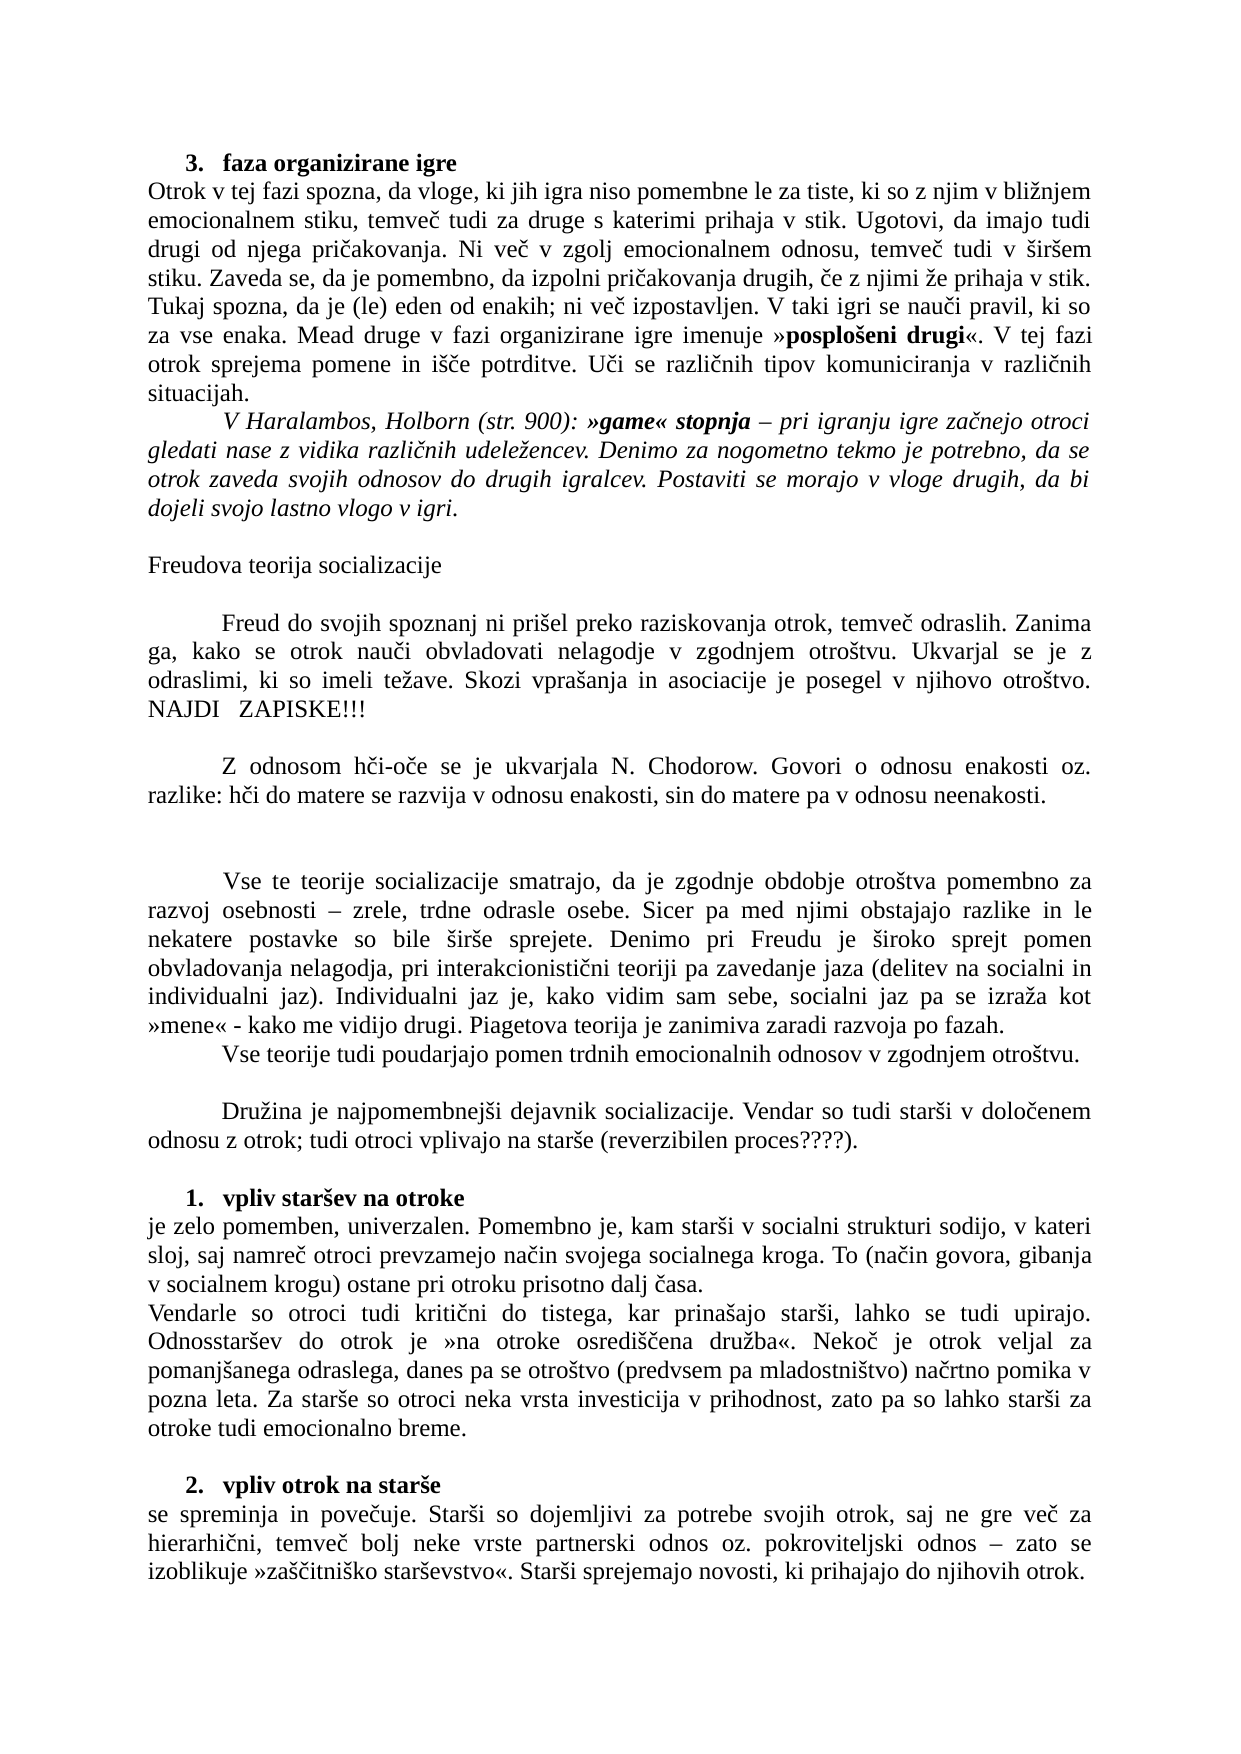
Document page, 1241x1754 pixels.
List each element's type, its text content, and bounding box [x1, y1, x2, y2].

text V Haralambos, Holborn (str. 900): »game« stopnja – pri igranju igre začnejo otroci gledati nase z vidika različnih udeležencev. Denimo za nogometno tekmo je potrebno, da se otrok zaveda svojih odnosov do drugih igralcev. Postaviti se morajo v vloge drugih, da bi dojeli svojo lastno vlogo v igri. [148, 406, 1093, 521]
text Otrok v tej fazi spozna, da vloge, ki jih igra niso pomembne le za tiste, ki so z njim v bližnjem emocionalnem stiku, temveč tudi za druge s katerimi prihaja v stik. Ugotovi, da imajo tudi drugi od njega pričakovanja. Ni več v zgolj emocionalnem odnosu, temveč tudi v širšem stiku. Zaveda se, da je pomembno, da izpolni pričakovanja drugih, če z njimi že prihaja v stik. Tukaj spozna, da je (le) eden od enakih; ni več izpostavljen. V taki igri se nauči pravil, ki so za vse enaka. Mead druge v fazi organizirane igre imenuje »posplošeni drugi«. V tej fazi otrok sprejema pomene in išče potrditve. Uči se različnih tipov komuniciranja v različnih situacijah. [148, 176, 1093, 406]
text Vse te teorije socializacije smatrajo, da je zgodnje obdobje otroštva pomembno za razvoj osebnosti – zrele, trdne odrasle osebe. Sicer pa med njimi obstajajo razlike in le nekatere postavke so bile širše sprejete. Denimo pri Freudu je široko sprejt pomen obvladovanja nelagodja, pri interakcionistični teoriji pa zavedanje jaza (delitev na socialni in individualni jaz). Individualni jaz je, kako vidim sam sebe, socialni jaz pa se izraža kot »mene« - kako me vidijo drugi. Piagetova teorija je zanimiva zaradi razvoja po fazah. [148, 866, 1093, 1039]
list vpliv otrok na starše [185, 1470, 1093, 1499]
text se spreminja in povečuje. Starši so dojemljivi za potrebe svojih otrok, saj ne gre več za hierarhični, temveč bolj neke vrste partnerski odnos oz. pokroviteljski odnos – zato se izoblikuje »zaščitniško starševstvo«. Starši sprejemajo novosti, ki prihajajo do njihovih otrok. [148, 1499, 1093, 1585]
list vpliv staršev na otroke [185, 1183, 1093, 1211]
text Družina je najpomembnejši dejavnik socializacije. Vendar so tudi starši v določenem odnosu z otrok; tudi otroci vplivajo na starše (reverzibilen proces????). [148, 1096, 1093, 1154]
text Freud do svojih spoznanj ni prišel preko raziskovanja otrok, temveč odraslih. Zanima ga, kako se otrok nauči obvladovati nelagodje v zgodnjem otroštvu. Ukvarjal se je z odraslimi, ki so imeli težave. Skozi vprašanja in asociacije je posegel v njihovo otroštvo. NAJDI ZAPISKE!!! [148, 608, 1093, 723]
table_header Freudova teorija socializacije [136, 550, 459, 579]
text Z odnosom hči-oče se je ukvarjala N. Chodorow. Govori o odnosu enakosti oz. razlike: hči do matere se razvija v odnosu enakosti, sin do matere pa v odnosu neenakosti. [148, 751, 1093, 809]
text Vendarle so otroci tudi kritični do tistega, kar prinašajo starši, lahko se tudi upirajo. Odnosstaršev do otrok je »na otroke osrediščena družba«. Nekoč je otrok veljal za pomanjšanega odraslega, danes pa se otroštvo (predvsem pa mladostništvo) načrtno pomika v pozna leta. Za starše so otroci neka vrsta investicija v prihodnost, zato pa so lahko starši za otroke tudi emocionalno breme. [148, 1298, 1093, 1441]
text Vse teorije tudi poudarjajo pomen trdnih emocionalnih odnosov v zgodnjem otroštvu. [148, 1039, 1093, 1068]
text je zelo pomemben, univerzalen. Pomembno je, kam starši v socialni strukturi sodijo, v kateri sloj, saj namreč otroci prevzamejo način svojega socialnega kroga. To (način govora, gibanja v socialnem krogu) ostane pri otroku prisotno dalj časa. [148, 1211, 1093, 1298]
list faza organizirane igre [185, 148, 1093, 176]
